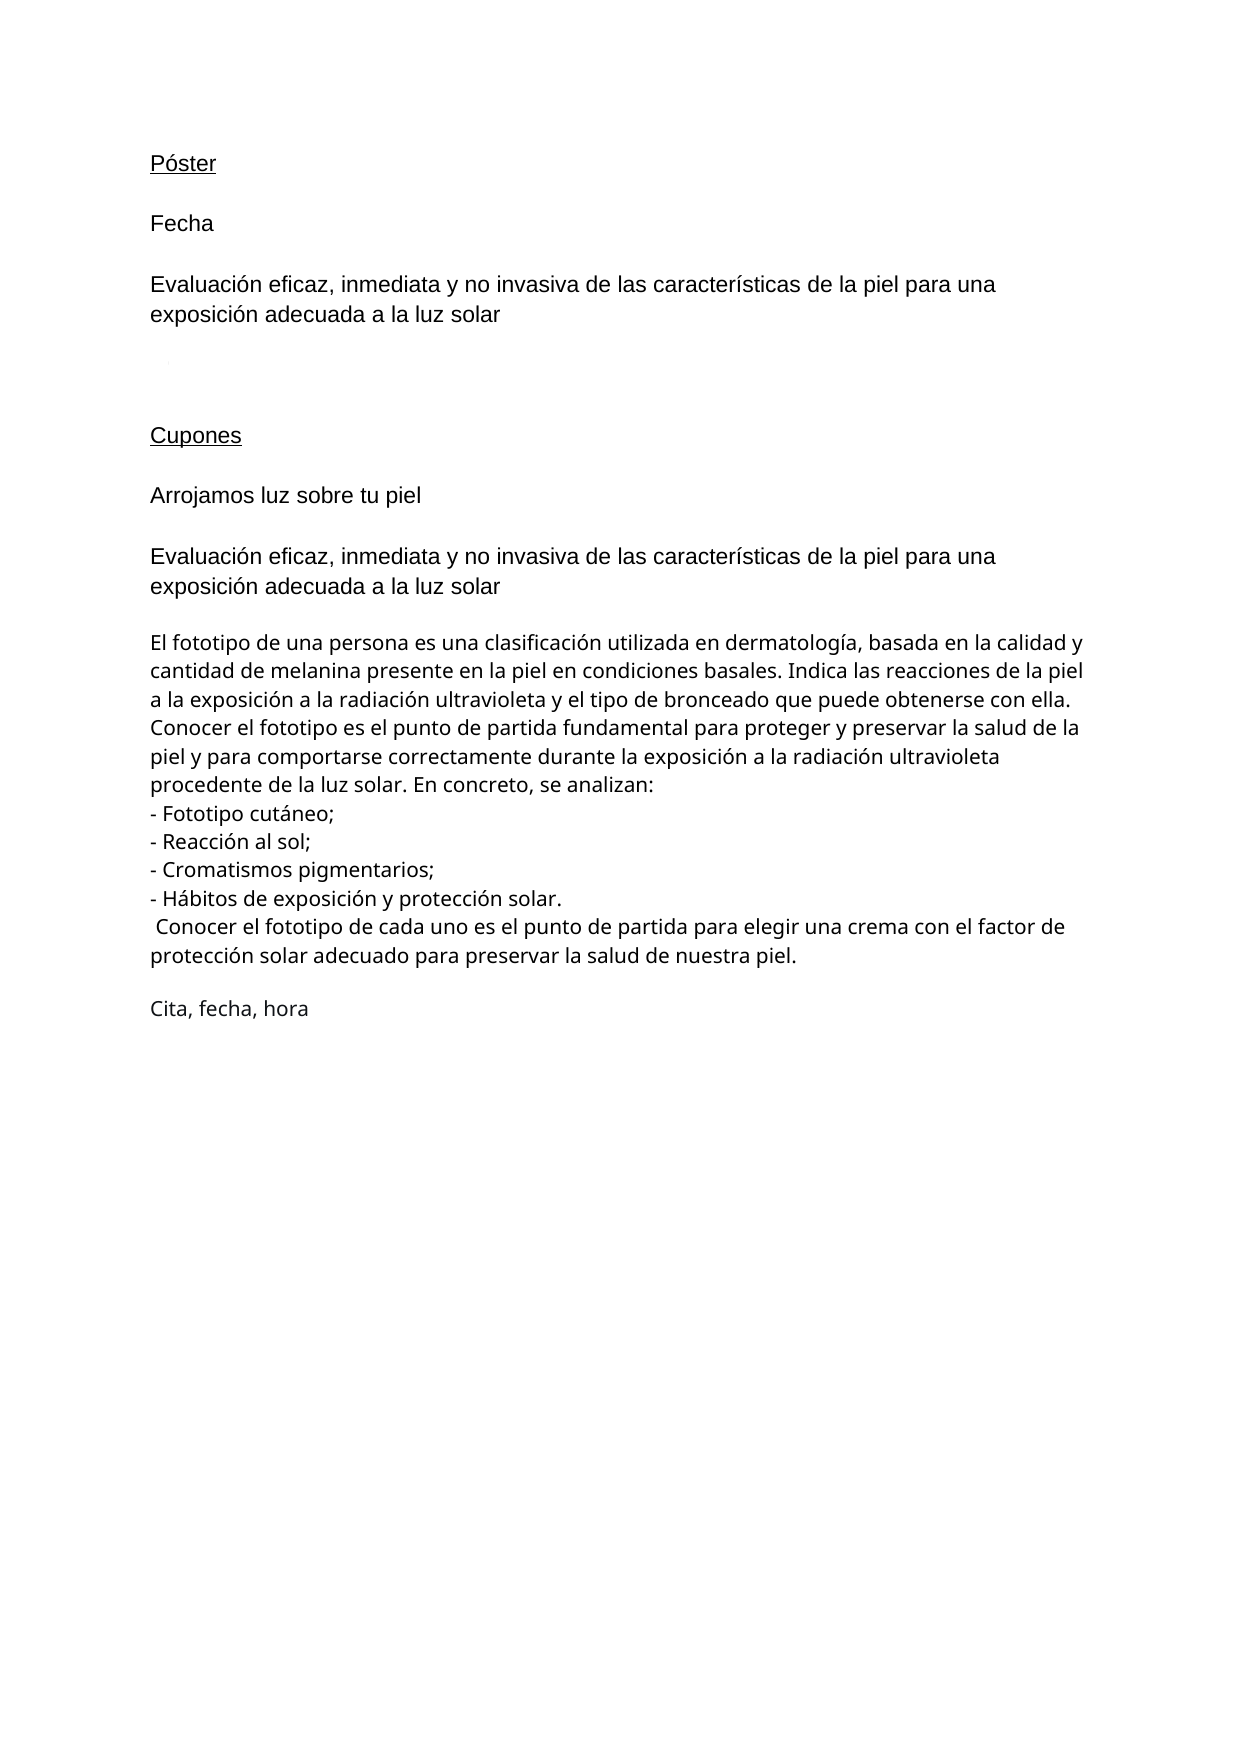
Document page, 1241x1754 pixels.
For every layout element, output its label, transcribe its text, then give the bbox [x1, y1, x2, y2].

text Póster [150, 150, 1090, 176]
text Fecha [150, 210, 1090, 237]
text Cupones [150, 422, 1090, 448]
text Arrojamos luz sobre tu piel [150, 482, 1090, 509]
text Evaluación eficaz, inmediata y no invasiva de las características de la piel para una exposición adecuada a la luz solar [150, 271, 1090, 327]
text El fototipo de una persona es una clasificación utilizada en dermatología, basada en la calidad y cantidad de melanina presente en la piel en condiciones basales. Indica las reacciones de la piel a la exposición a la radiación ultravioleta y el tipo de bronceado que puede obtenerse con ella. Conocer el fototipo es el punto de partida fundamental para proteger y preservar la salud de la piel y para comportarse correctamente durante la exposición a la radiación ultravioleta procedente de la luz solar. En concreto, se analizan: - Fototipo cutáneo; - Reacción al sol; - Cromatismos pigmentarios; - Hábitos de exposición y protección solar. Conocer el fototipo de cada uno es el punto de partida para elegir una crema con el factor de protección solar adecuado para preservar la salud de nuestra piel. [150, 628, 1090, 969]
text Cita, fecha, hora [150, 994, 1090, 1023]
text Evaluación eficaz, inmediata y no invasiva de las características de la piel para una exposición adecuada a la luz solar [150, 543, 1090, 599]
